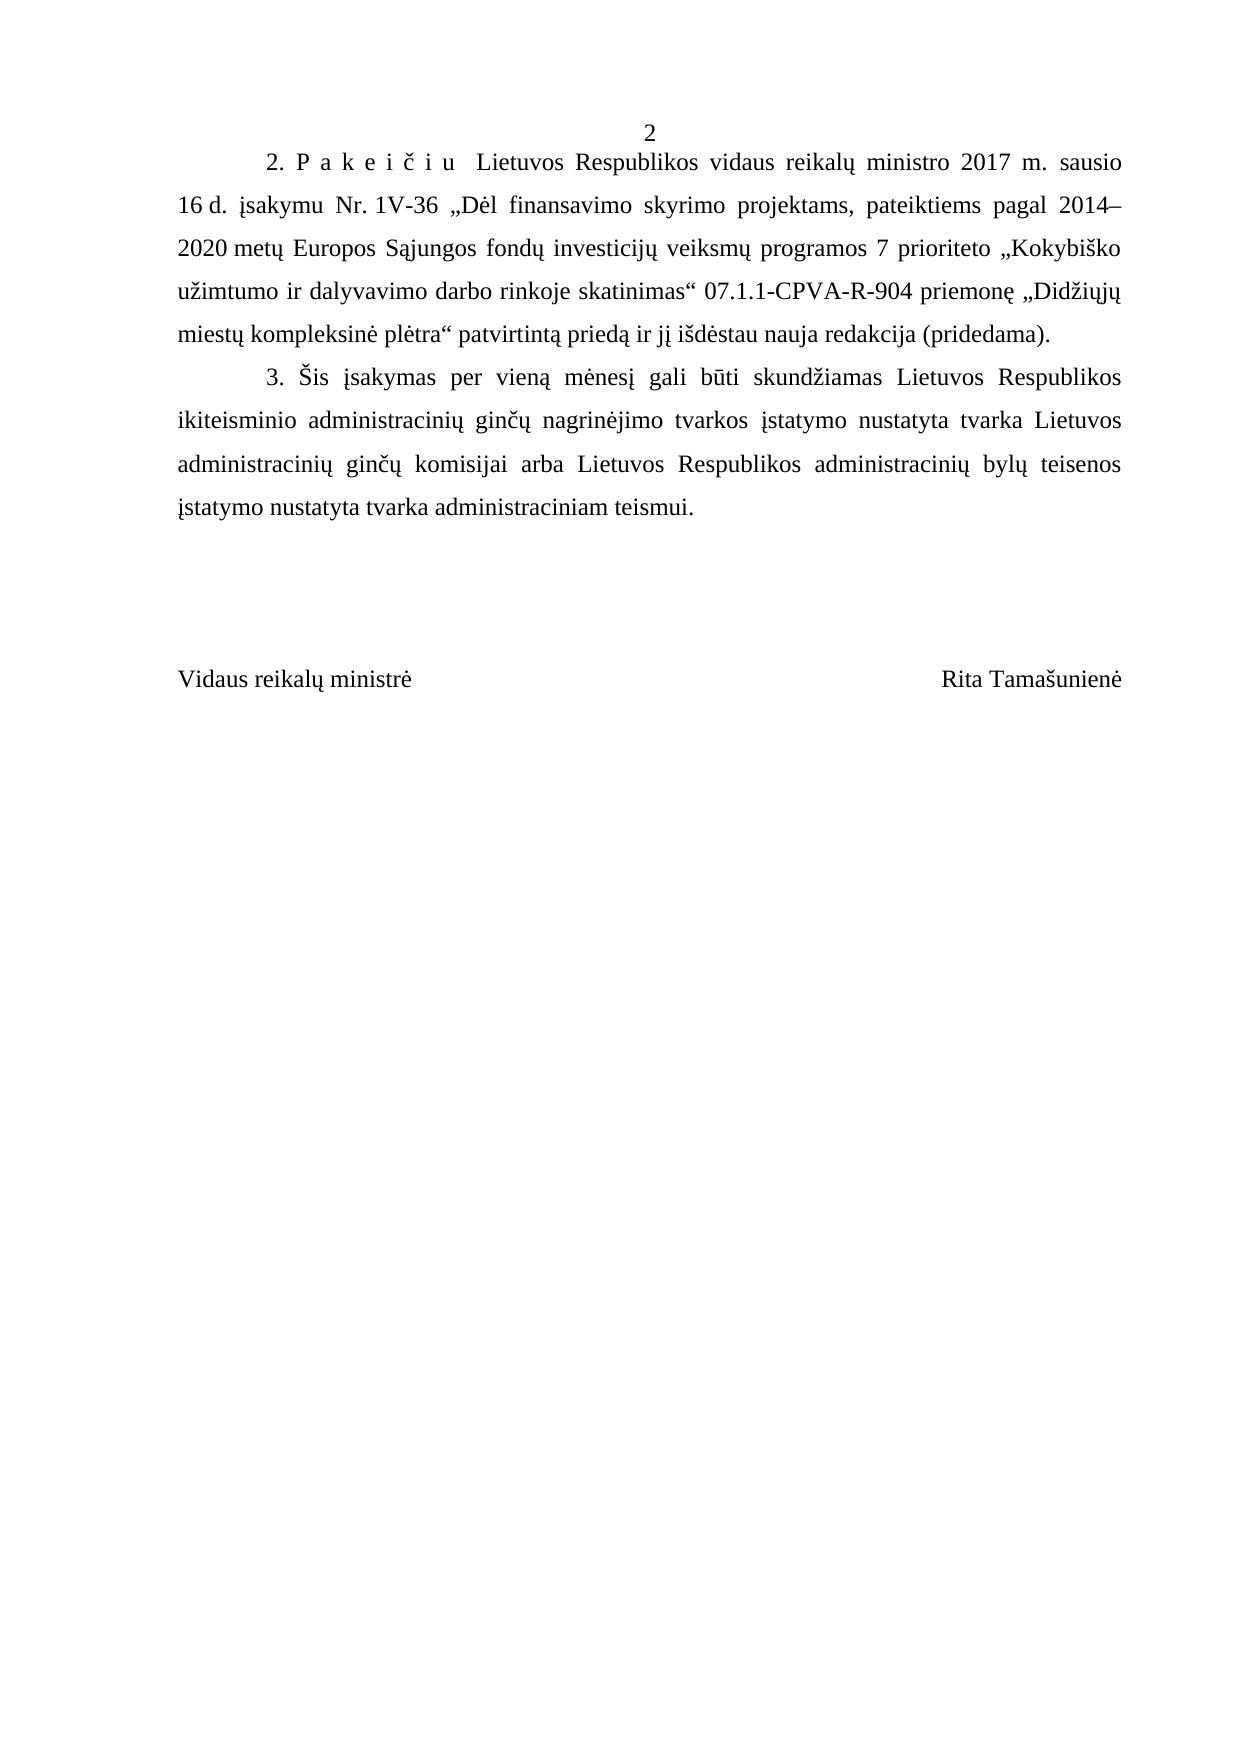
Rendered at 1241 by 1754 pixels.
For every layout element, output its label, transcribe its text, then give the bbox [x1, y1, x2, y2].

text 2. Pakeičiu Lietuvos Respublikos vidaus reikalų ministro 2017 m. sausio 16 d. įsakymu Nr. 1V-36 „Dėl finansavimo skyrimo projektams, pateiktiems pagal 2014–2020 metų Europos Sąjungos fondų investicijų veiksmų programos 7 prioriteto „Kokybiško užimtumo ir dalyvavimo darbo rinkoje skatinimas“ 07.1.1-CPVA-R-904 priemonę „Didžiųjų miestų kompleksinė plėtra“ patvirtintą priedą ir jį išdėstau nauja redakcija (pridedama). [177, 147, 1122, 348]
text 3. Šis įsakymas per vieną mėnesį gali būti skundžiamas Lietuvos Respublikos ikiteisminio administracinių ginčų nagrinėjimo tvarkos įstatymo nustatyta tvarka Lietuvos administracinių ginčų komisijai arba Lietuvos Respublikos administracinių bylų teisenos įstatymo nustatyta tvarka administraciniam teismui. [177, 362, 1122, 521]
text Vidaus reikalų ministrė Rita Tamašunienė [177, 664, 1122, 693]
